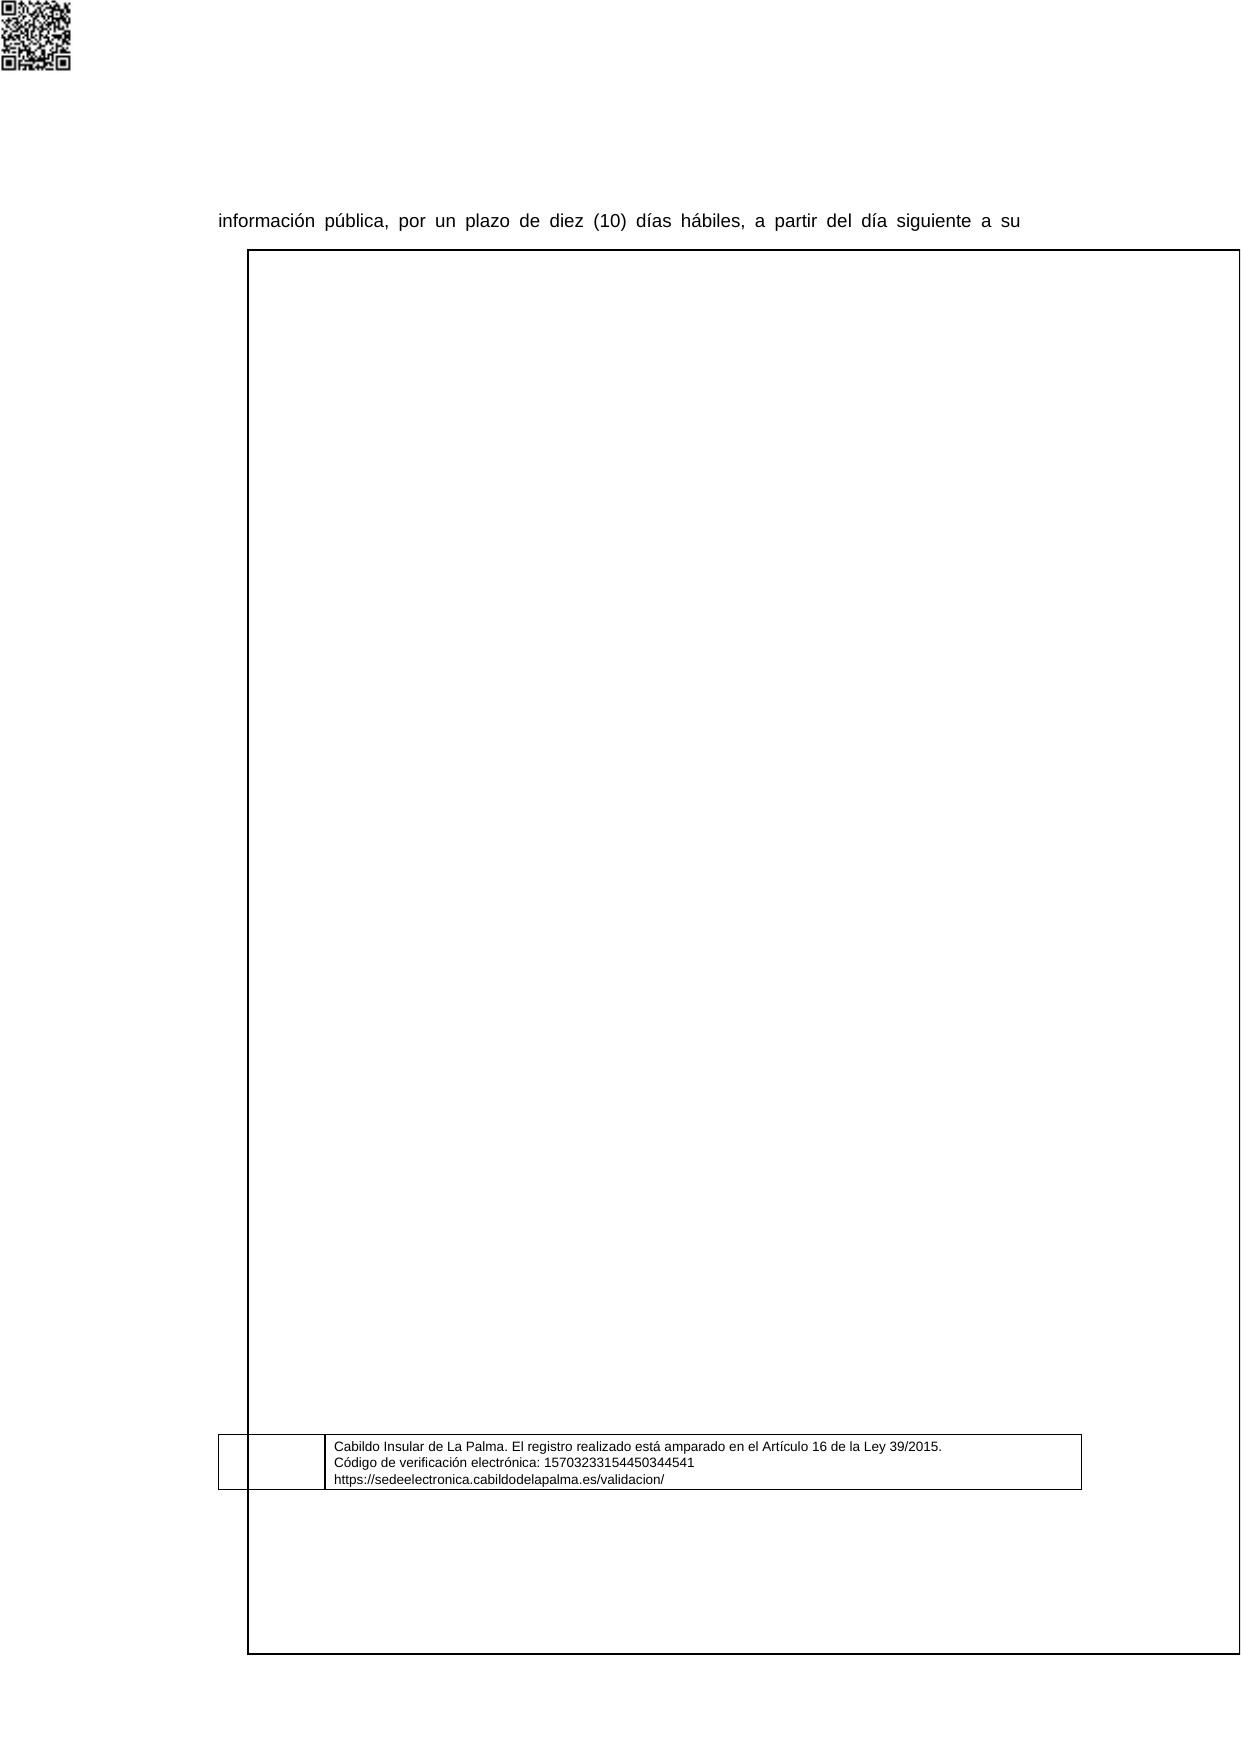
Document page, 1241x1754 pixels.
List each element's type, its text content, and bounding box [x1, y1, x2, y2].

text información pública, por un plazo de diez (10) días hábiles, a partir del día siguiente a su [218, 210, 1022, 231]
